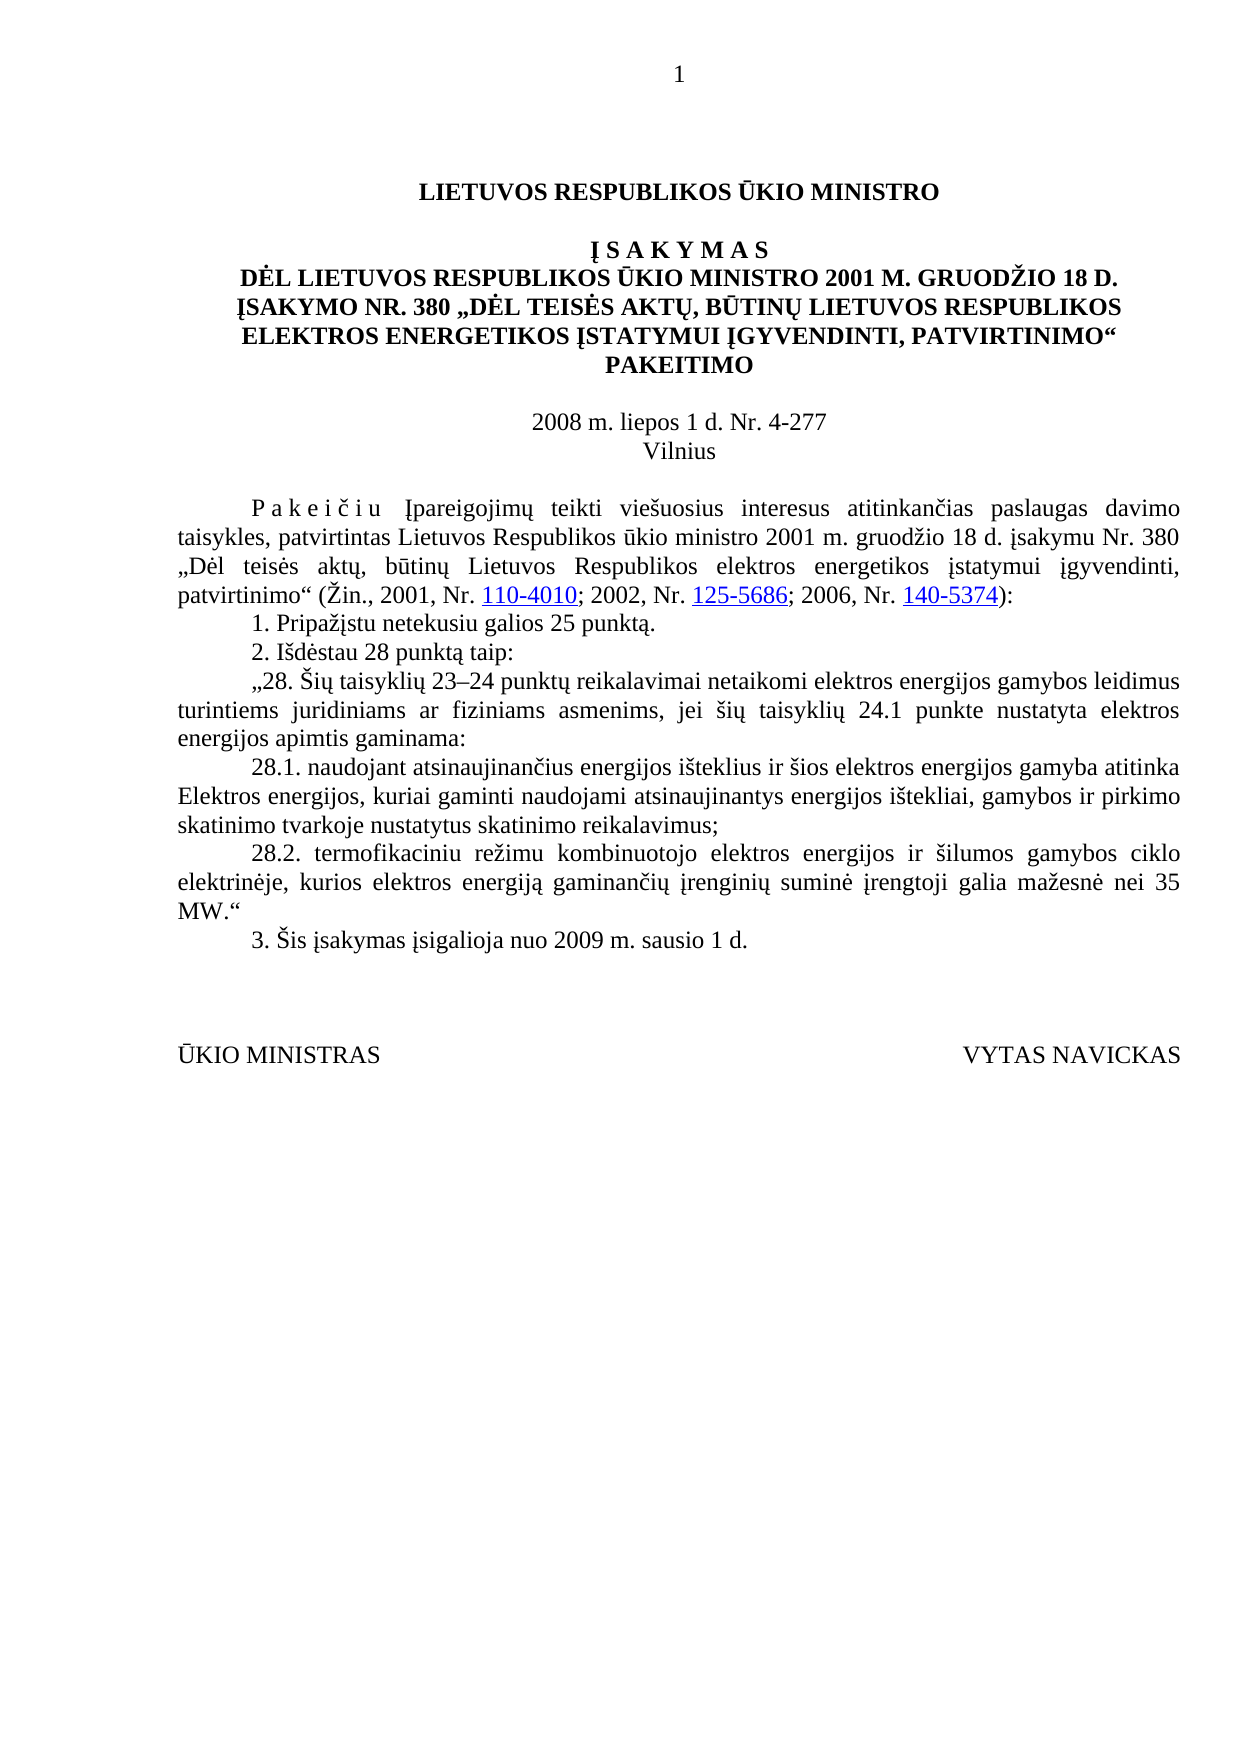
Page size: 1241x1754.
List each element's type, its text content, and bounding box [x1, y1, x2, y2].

text ŪKIO MINISTRAS VYTAS NAVICKAS [177, 1040, 1181, 1068]
text Vilnius [177, 436, 1181, 465]
text „28. Šių taisyklių 23–24 punktų reikalavimai netaikomi elektros energijos gamybos leidimus turintiems juridiniams ar fiziniams asmenims, jei šių taisyklių 24.1 punkte nustatyta elektros energijos apimtis gaminama: [177, 666, 1181, 752]
text 3. Šis įsakymas įsigalioja nuo 2009 m. sausio 1 d. [177, 925, 1181, 953]
text LIETUVOS RESPUBLIKOS ŪKIO MINISTRO [177, 177, 1181, 206]
text 2. Išdėstau 28 punktą taip: [177, 637, 1181, 666]
text 1. Pripažįstu netekusiu galios 25 punktą. [177, 608, 1181, 637]
text Pakeičiu Įpareigojimų teikti viešuosius interesus atitinkančias paslaugas davimo taisykles, patvirtintas Lietuvos Respublikos ūkio ministro 2001 m. gruodžio 18 d. įsakymu Nr. 380 „Dėl teisės aktų, būtinų Lietuvos Respublikos elektros energetikos įstatymui įgyvendinti, patvirtinimo“ (Žin., 2001, Nr. 110-4010; 2002, Nr. 125-5686; 2006, Nr. 140-5374): [177, 493, 1181, 608]
text DĖL LIETUVOS RESPUBLIKOS ŪKIO MINISTRO 2001 M. GRUODŽIO 18 D. ĮSAKYMO NR. 380 „DĖL TEISĖS AKTŲ, BŪTINŲ LIETUVOS RESPUBLIKOS ELEKTROS ENERGETIKOS ĮSTATYMUI ĮGYVENDINTI, PATVIRTINIMO“ PAKEITIMO [177, 263, 1181, 378]
text 28.2. termofikaciniu režimu kombinuotojo elektros energijos ir šilumos gamybos ciklo elektrinėje, kurios elektros energiją gaminančių įrenginių suminė įrengtoji galia mažesnė nei 35 MW.“ [177, 838, 1181, 925]
text 2008 m. liepos 1 d. Nr. 4-277 [177, 407, 1181, 436]
text Į S A K Y M A S [177, 235, 1181, 263]
text 28.1. naudojant atsinaujinančius energijos išteklius ir šios elektros energijos gamyba atitinka Elektros energijos, kuriai gaminti naudojami atsinaujinantys energijos ištekliai, gamybos ir pirkimo skatinimo tvarkoje nustatytus skatinimo reikalavimus; [177, 752, 1181, 838]
